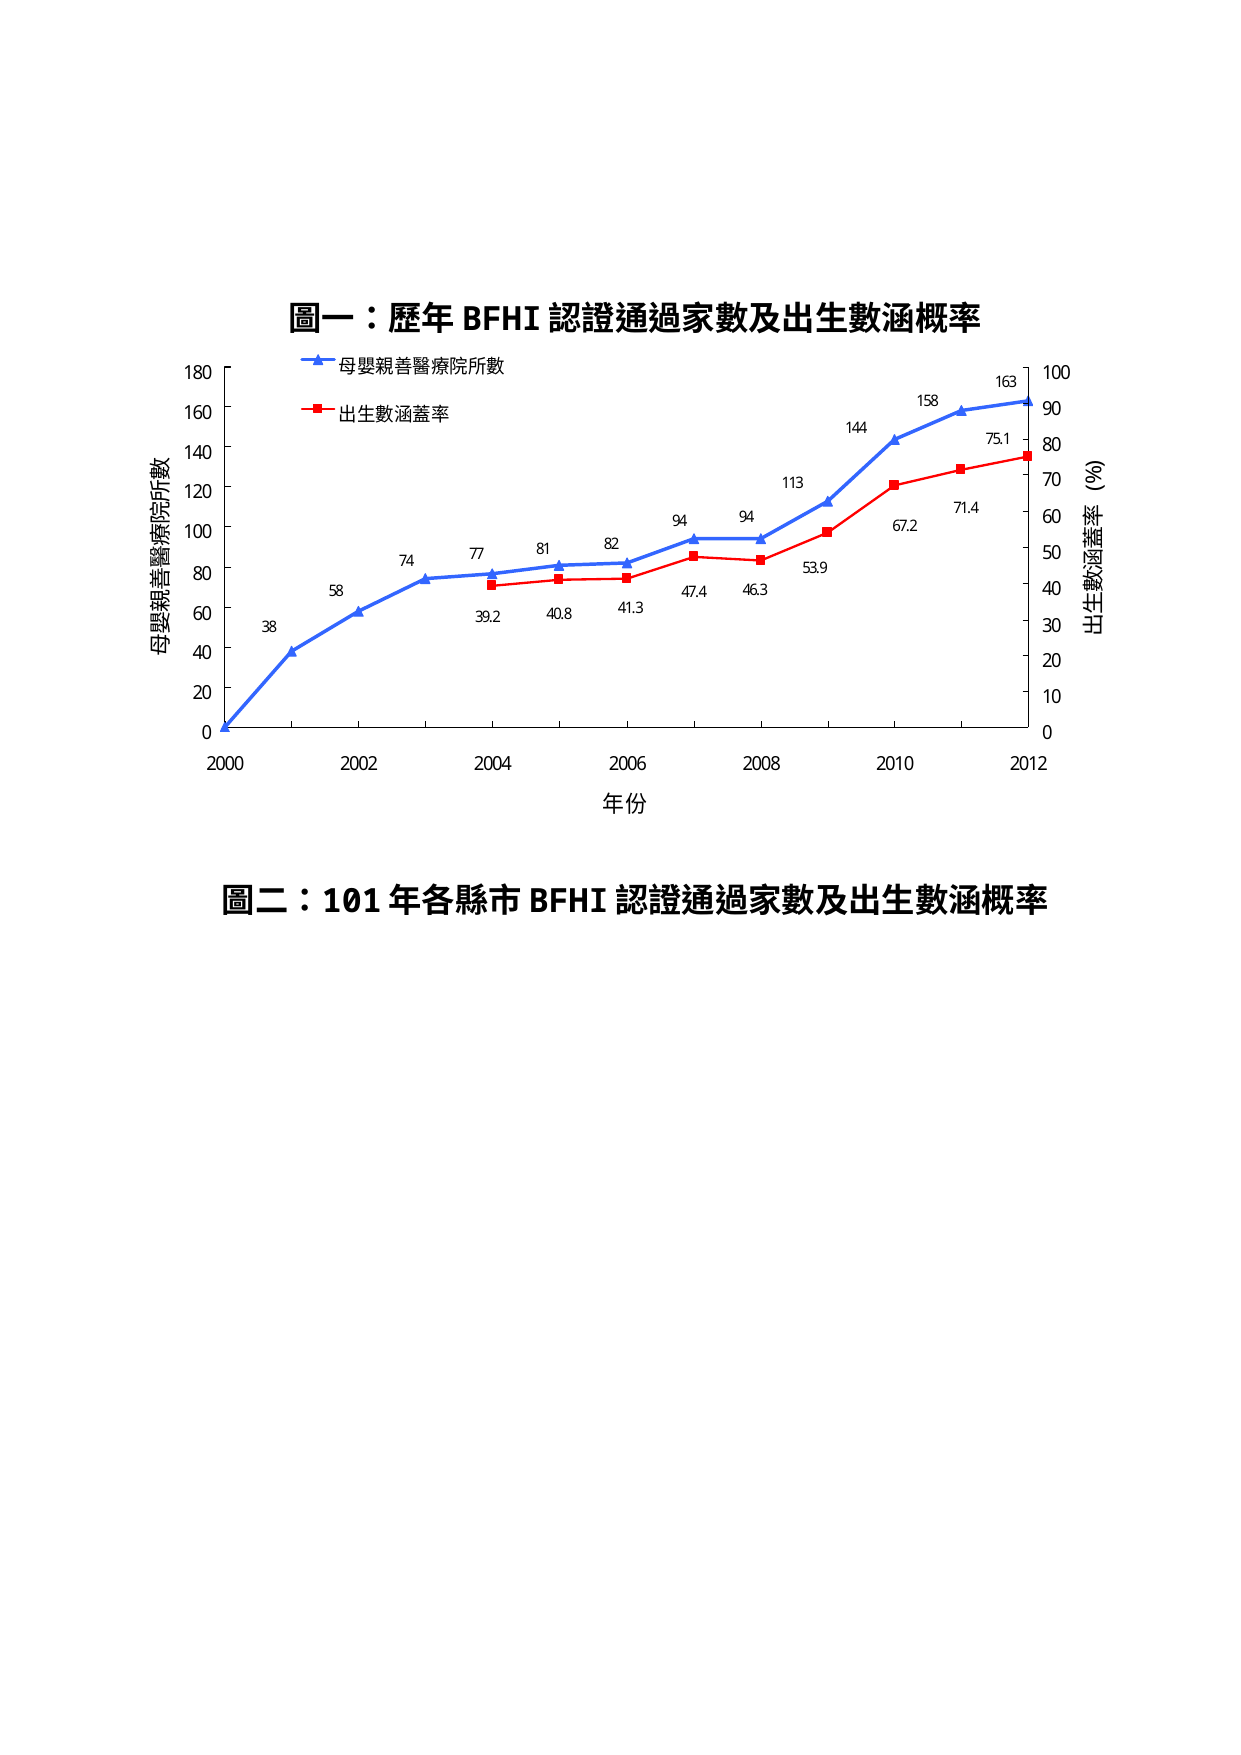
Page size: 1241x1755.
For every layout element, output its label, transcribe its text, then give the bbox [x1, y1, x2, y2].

text 圖一：歷年BFHI認證通過家數及出生數涵概率 [148, 292, 1122, 340]
text 圖二：101年各縣市BFHI認證通過家數及出生數涵概率 [148, 874, 1122, 922]
